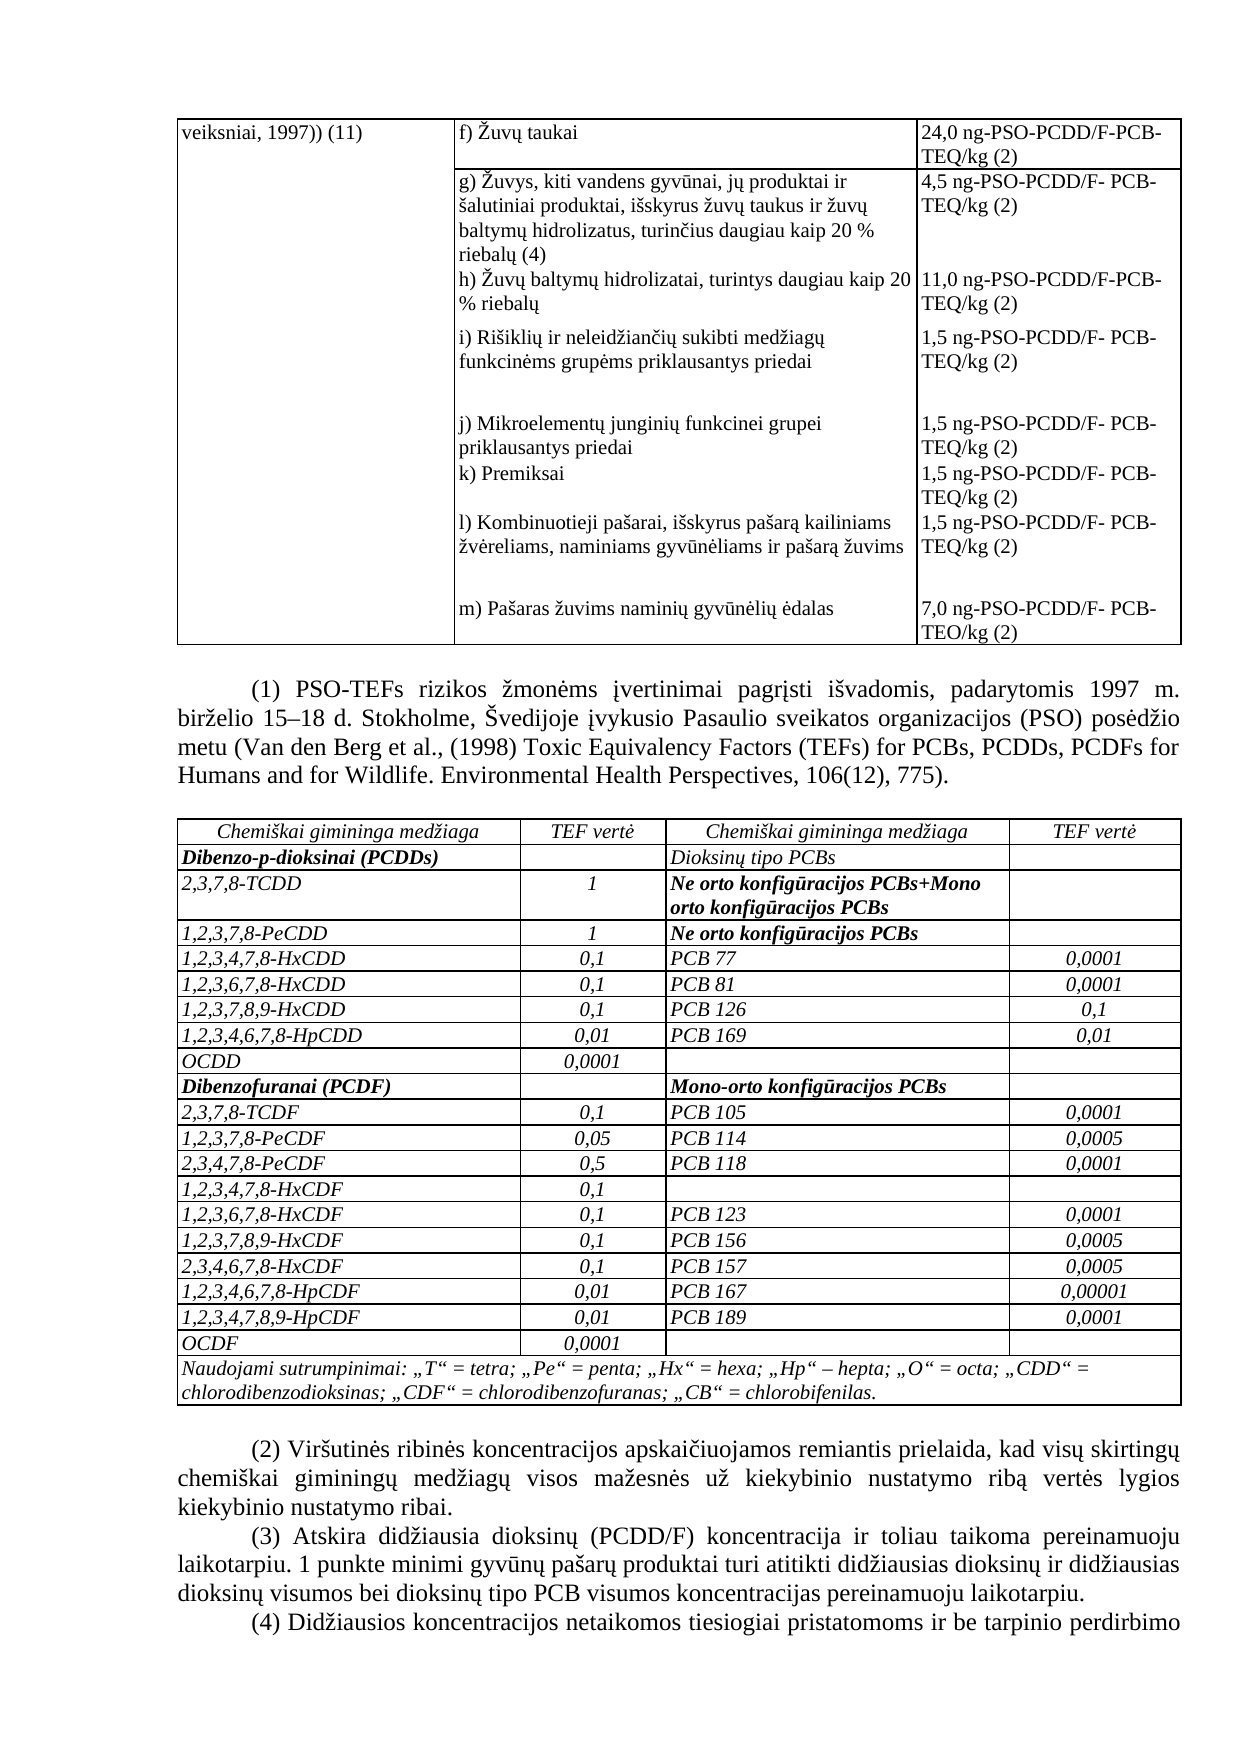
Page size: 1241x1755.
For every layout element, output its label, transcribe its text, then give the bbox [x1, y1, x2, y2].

table_cell 0,0001 [521, 1049, 665, 1073]
table_cell k) Premiksai [455, 459, 916, 509]
table_cell 0,1 [521, 1254, 665, 1278]
table_cell Dibenzofuranai (PCDF) [178, 1074, 520, 1098]
table_cell 1,2,3,4,7,8-HxCDF [178, 1177, 520, 1201]
table_cell 0,0001 [521, 1331, 665, 1354]
table_cell [667, 1049, 1009, 1073]
table_cell 1,5 ng-PSO-PCDD/F- PCB-TEQ/kg (2) [918, 509, 1180, 595]
table_cell 0,1 [521, 972, 665, 996]
table_cell 1 [521, 921, 665, 944]
table_cell 2,3,4,7,8-PeCDF [178, 1151, 520, 1175]
table_cell 11,0 ng-PSO-PCDD/F-PCB-TEQ/kg (2) [918, 266, 1180, 323]
table_cell 0,01 [521, 1023, 665, 1047]
table_cell 0,1 [521, 1228, 665, 1252]
table_cell veiksniai, 1997)) (11) [178, 120, 454, 644]
text (2) Viršutinės ribinės koncentracijos apskaičiuojamos remiantis prielaida, kad visų skirtingų chemiškai giminingų medžiagų visos mažesnės už kiekybinio nustatymo ribą vertės lygios kiekybinio nustatymo ribai. [177, 1434, 1181, 1521]
table_cell OCDF [178, 1331, 520, 1354]
table_cell PCB 157 [667, 1254, 1009, 1278]
table_cell 2,3,7,8-TCDF [178, 1100, 520, 1124]
text (4) Didžiausios koncentracijos netaikomos tiesiogiai pristatomoms ir be tarpinio perdirbimo [177, 1607, 1181, 1636]
table_cell PCB 189 [667, 1305, 1009, 1329]
table_cell [1010, 1331, 1180, 1354]
table_cell Dioksinų tipo PCBs [667, 845, 1009, 869]
table_cell PCB 81 [667, 972, 1009, 996]
table_cell PCB 118 [667, 1151, 1009, 1175]
table_cell 0,0001 [1010, 1100, 1180, 1124]
table_cell PCB 114 [667, 1126, 1009, 1149]
table_header Chemiškai gimininga medžiaga [178, 820, 520, 843]
table_cell 24,0 ng-PSO-PCDD/F-PCB-TEQ/kg (2) [918, 120, 1180, 168]
table_cell Dibenzo-p-dioksinai (PCDDs) [178, 845, 520, 869]
table_cell 0,01 [521, 1305, 665, 1329]
table_cell PCB 167 [667, 1279, 1009, 1303]
table_cell 2,3,7,8-TCDD [178, 871, 520, 919]
table_cell 1,2,3,7,8,9-HxCDD [178, 997, 520, 1021]
table_cell [1010, 921, 1180, 944]
table_cell 0,01 [1010, 1023, 1180, 1047]
table_cell 1,2,3,6,7,8-HxCDD [178, 972, 520, 996]
table_cell 1,2,3,7,8-PeCDD [178, 921, 520, 944]
table_cell 0,0001 [1010, 1305, 1180, 1329]
table_cell l) Kombinuotieji pašarai, išskyrus pašarą kailiniams žvėreliams, naminiams gyvūnėliams ir pašarą žuvims [455, 509, 916, 595]
table_cell 1,5 ng-PSO-PCDD/F- PCB-TEQ/kg (2) [918, 409, 1180, 459]
table_cell 4,5 ng-PSO-PCDD/F- PCB-TEQ/kg (2) [918, 170, 1180, 266]
table_cell [1010, 845, 1180, 869]
table_cell 0,0005 [1010, 1254, 1180, 1278]
table_cell PCB 105 [667, 1100, 1009, 1124]
table_cell 1,2,3,4,6,7,8-HpCDD [178, 1023, 520, 1047]
table_cell m) Pašaras žuvims naminių gyvūnėlių ėdalas [455, 595, 916, 644]
table_cell [1010, 1049, 1180, 1073]
table_cell 0,0001 [1010, 1151, 1180, 1175]
table_cell PCB 169 [667, 1023, 1009, 1047]
table_cell 1,2,3,7,8-PeCDF [178, 1126, 520, 1149]
table_cell [521, 845, 665, 869]
table_cell Mono-orto konfigūracijos PCBs [667, 1074, 1009, 1098]
table_cell 1,2,3,6,7,8-HxCDF [178, 1202, 520, 1226]
table_cell 0,0001 [1010, 946, 1180, 970]
table_cell f) Žuvų taukai [455, 120, 916, 168]
table_cell 1,2,3,7,8,9-HxCDF [178, 1228, 520, 1252]
table_cell 0,0001 [1010, 972, 1180, 996]
table_cell 0,1 [521, 1202, 665, 1226]
table_cell [667, 1177, 1009, 1201]
table_cell PCB 156 [667, 1228, 1009, 1252]
table_cell Ne orto konfigūracijos PCBs [667, 921, 1009, 944]
table_cell 1 [521, 871, 665, 919]
text (3) Atskira didžiausia dioksinų (PCDD/F) koncentracija ir toliau taikoma pereinamuoju laikotarpiu. 1 punkte minimi gyvūnų pašarų produktai turi atitikti didžiausias dioksinų ir didžiausias dioksinų visumos bei dioksinų tipo PCB visumos koncentracijas pereinamuoju laikotarpiu. [177, 1521, 1181, 1607]
table_cell PCB 126 [667, 997, 1009, 1021]
table_cell Naudojami sutrumpinimai: „T“ = tetra; „Pe“ = penta; „Hx“ = hexa; „Hp“ – hepta; „O“ = octa; „CDD“ = chlorodibenzodioksinas; „CDF“ = chlorodibenzofuranas; „CB“ = chlorobifenilas. [178, 1356, 1180, 1404]
table_cell 0,1 [1010, 997, 1180, 1021]
table_cell j) Mikroelementų junginių funkcinei grupei priklausantys priedai [455, 409, 916, 459]
table_cell PCB 123 [667, 1202, 1009, 1226]
table_cell 0,01 [521, 1279, 665, 1303]
table_cell h) Žuvų baltymų hidrolizatai, turintys daugiau kaip 20 % riebalų [455, 266, 916, 323]
table_cell OCDD [178, 1049, 520, 1073]
table_cell 0,00001 [1010, 1279, 1180, 1303]
table_header Chemiškai gimininga medžiaga [667, 820, 1009, 843]
table_cell 0,0005 [1010, 1126, 1180, 1149]
table_cell Ne orto konfigūracijos PCBs+Mono orto konfigūracijos PCBs [667, 871, 1009, 919]
text (1) PSO-TEFs rizikos žmonėms įvertinimai pagrįsti išvadomis, padarytomis 1997 m. birželio 15–18 d. Stokholme, Švedijoje įvykusio Pasaulio sveikatos organizacijos (PSO) posėdžio metu (Van den Berg et al., (1998) Toxic Eąuivalency Factors (TEFs) for PCBs, PCDDs, PCDFs for Humans and for Wildlife. Environmental Health Perspectives, 106(12), 775). [177, 674, 1181, 789]
table_cell [521, 1074, 665, 1098]
table_cell 1,2,3,4,7,8-HxCDD [178, 946, 520, 970]
table_cell 0,5 [521, 1151, 665, 1175]
table_cell 0,1 [521, 946, 665, 970]
table_cell [1010, 1177, 1180, 1201]
table_cell i) Rišiklių ir neleidžiančių sukibti medžiagų funkcinėms grupėms priklausantys priedai [455, 324, 916, 409]
table_cell 0,05 [521, 1126, 665, 1149]
table_header TEF vertė [1010, 820, 1180, 843]
table_cell 1,2,3,4,6,7,8-HpCDF [178, 1279, 520, 1303]
table_cell g) Žuvys, kiti vandens gyvūnai, jų produktai ir šalutiniai produktai, išskyrus žuvų taukus ir žuvų baltymų hidrolizatus, turinčius daugiau kaip 20 % riebalų (4) [455, 170, 916, 266]
table_cell 1,5 ng-PSO-PCDD/F- PCB-TEQ/kg (2) [918, 324, 1180, 409]
table_cell [1010, 871, 1180, 919]
table_cell [667, 1331, 1009, 1354]
table_cell 1,5 ng-PSO-PCDD/F- PCB-TEQ/kg (2) [918, 459, 1180, 509]
table_cell 2,3,4,6,7,8-HxCDF [178, 1254, 520, 1278]
table_cell PCB 77 [667, 946, 1009, 970]
table_cell 7,0 ng-PSO-PCDD/F- PCB-TEO/kg (2) [918, 595, 1180, 644]
table_header TEF vertė [521, 820, 665, 843]
table_cell [1010, 1074, 1180, 1098]
table_cell 0,1 [521, 1177, 665, 1201]
table_cell 0,0005 [1010, 1228, 1180, 1252]
table_cell 0,1 [521, 1100, 665, 1124]
table_cell 0,0001 [1010, 1202, 1180, 1226]
table_cell 0,1 [521, 997, 665, 1021]
table_cell 1,2,3,4,7,8,9-HpCDF [178, 1305, 520, 1329]
